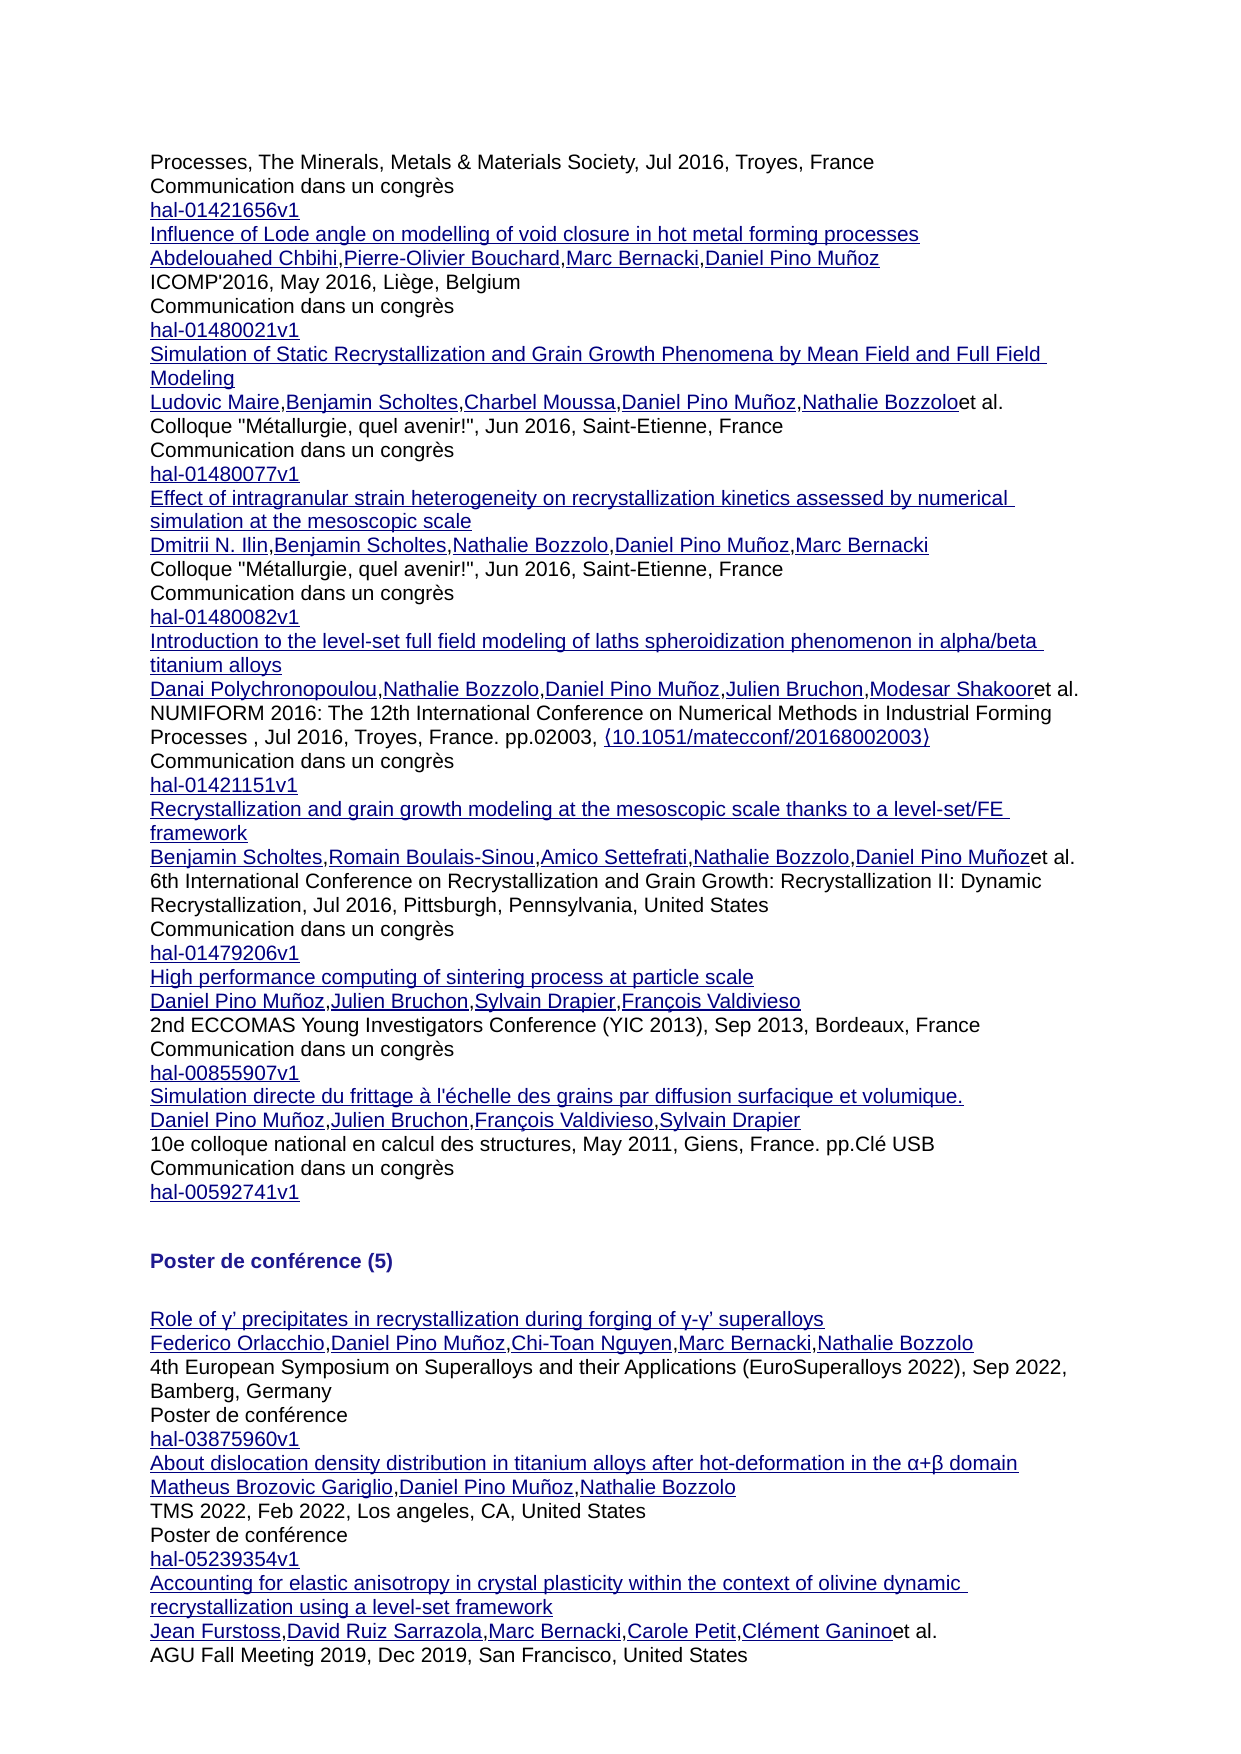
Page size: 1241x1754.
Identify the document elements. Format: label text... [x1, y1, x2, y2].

table_cell Simulation directe du frittage à l'échelle des grains par diffusion surfacique et volumique. Daniel Pino Muñoz,Julien Bruchon,François Valdivieso,Sylvain Drapier 10e colloque national en calcul des structures, May 2011, Giens, France. pp.Clé USB Communication dans un congrès hal-00592741v1 [150, 1084, 1090, 1204]
table_cell Simulation of Static Recrystallization and Grain Growth Phenomena by Mean Field and Full Field Modeling Ludovic Maire,Benjamin Scholtes,Charbel Moussa,Daniel Pino Muñoz,Nathalie Bozzoloet al. Colloque "Métallurgie, quel avenir!", Jun 2016, Saint-Etienne, France Communication dans un congrès hal-01480077v1 [150, 342, 1090, 485]
table_cell Effect of intragranular strain heterogeneity on recrystallization kinetics assessed by numerical simulation at the mesoscopic scale Dmitrii N. Ilin,Benjamin Scholtes,Nathalie Bozzolo,Daniel Pino Muñoz,Marc Bernacki Colloque "Métallurgie, quel avenir!", Jun 2016, Saint-Etienne, France Communication dans un congrès hal-01480082v1 [150, 485, 1090, 629]
table_cell High performance computing of sintering process at particle scale Daniel Pino Muñoz,Julien Bruchon,Sylvain Drapier,François Valdivieso 2nd ECCOMAS Young Investigators Conference (YIC 2013), Sep 2013, Bordeaux, France Communication dans un congrès hal-00855907v1 [150, 965, 1090, 1084]
subtitle Poster de conférence (5) [150, 1249, 1090, 1273]
table_cell Introduction to the level-set full field modeling of laths spheroidization phenomenon in alpha/beta titanium alloys Danai Polychronopoulou,Nathalie Bozzolo,Daniel Pino Muñoz,Julien Bruchon,Modesar Shakooret al. NUMIFORM 2016: The 12th International Conference on Numerical Methods in Industrial Forming Processes , Jul 2016, Troyes, France. pp.02003, ⟨10.1051/matecconf/20168002003⟩ Communication dans un congrès hal-01421151v1 [150, 629, 1090, 797]
table_cell About dislocation density distribution in titanium alloys after hot-deformation in the α+β domain Matheus Brozovic Gariglio,Daniel Pino Muñoz,Nathalie Bozzolo TMS 2022, Feb 2022, Los angeles, CA, United States Poster de conférence hal-05239354v1 [150, 1451, 1090, 1571]
table_cell Accounting for elastic anisotropy in crystal plasticity within the context of olivine dynamic recrystallization using a level-set framework Jean Furstoss,David Ruiz Sarrazola,Marc Bernacki,Carole Petit,Clément Ganinoet al. AGU Fall Meeting 2019, Dec 2019, San Francisco, United States [150, 1571, 1090, 1667]
table_header Role of γ’ precipitates in recrystallization during forging of γ-γ’ superalloys Federico Orlacchio,Daniel Pino Muñoz,Chi-Toan Nguyen,Marc Bernacki,Nathalie Bozzolo 4th European Symposium on Superalloys and their Applications (EuroSuperalloys 2022), Sep 2022, Bamberg, Germany Poster de conférence hal-03875960v1 [150, 1307, 1090, 1451]
table_cell Influence of Lode angle on modelling of void closure in hot metal forming processes Abdelouahed Chbihi,Pierre-Olivier Bouchard,Marc Bernacki,Daniel Pino Muñoz ICOMP'2016, May 2016, Liège, Belgium Communication dans un congrès hal-01480021v1 [150, 222, 1090, 342]
table_cell Processes, The Minerals, Metals & Materials Society, Jul 2016, Troyes, France Communication dans un congrès hal-01421656v1 [150, 150, 1090, 222]
table_cell Recrystallization and grain growth modeling at the mesoscopic scale thanks to a level-set/FE framework Benjamin Scholtes,Romain Boulais-Sinou,Amico Settefrati,Nathalie Bozzolo,Daniel Pino Muñozet al. 6th International Conference on Recrystallization and Grain Growth: Recrystallization II: Dynamic Recrystallization, Jul 2016, Pittsburgh, Pennsylvania, United States Communication dans un congrès hal-01479206v1 [150, 797, 1090, 964]
